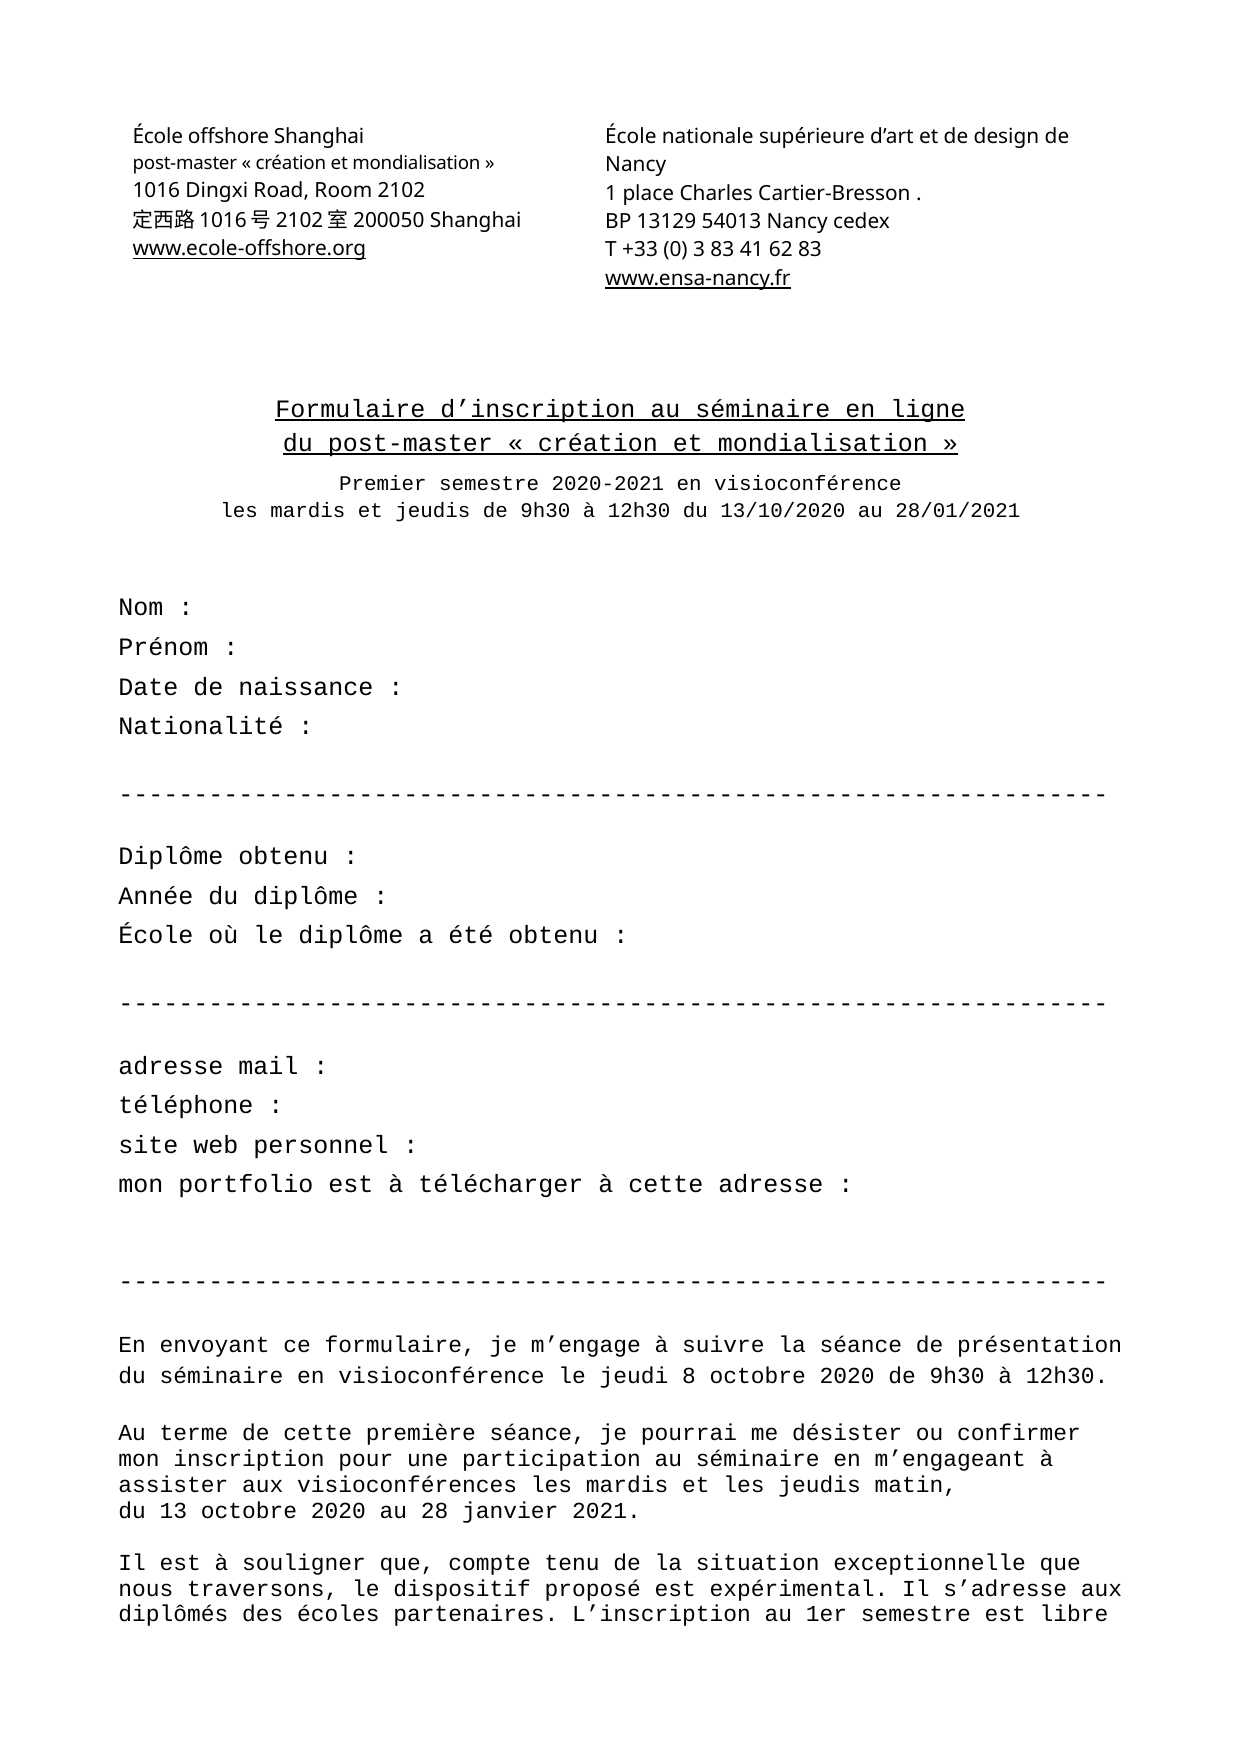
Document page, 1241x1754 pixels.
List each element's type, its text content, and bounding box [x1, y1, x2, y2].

text Formulaire d’inscription au séminaire en ligne [118, 396, 1122, 424]
text École où le diplôme a été obtenu : [118, 923, 1122, 951]
text Il est à souligner que, compte tenu de la situation exceptionnelle que nous traversons, le dispositif proposé est expérimental. Il s’adresse aux diplômés des écoles partenaires. L’inscription au 1er semestre est libre [118, 1551, 1122, 1629]
text ------------------------------------------------------------------ [118, 991, 1122, 1019]
text Prénom : [118, 634, 1122, 663]
text Diplôme obtenu : [118, 844, 1122, 872]
text Année du diplôme : [118, 883, 1122, 912]
text En envoyant ce formulaire, je m’engage à suivre la séance de présentation du séminaire en visioconférence le jeudi 8 octobre 2020 de 9h30 à 12h30. [118, 1333, 1122, 1390]
text Nationalité : [118, 714, 1122, 742]
text Date de naissance : [118, 674, 1122, 702]
text ------------------------------------------------------------------ [118, 1268, 1122, 1297]
text Premier semestre 2020-2021 en visioconférence [118, 473, 1122, 496]
text du post-master « création et mondialisation » [118, 430, 1122, 458]
text Nom : [118, 595, 1122, 623]
table_header École nationale supérieure d’art et de design de Nancy 1 place Charles Cartier-Bresson . BP 13129 54013 Nancy cedex T +33 (0) 3 83 41 62 83 www.ensa-nancy.fr [597, 113, 1123, 300]
text du 13 octobre 2020 au 28 janvier 2021. [118, 1499, 1122, 1525]
text site web personnel : [118, 1132, 1122, 1161]
text téléphone : [118, 1093, 1122, 1121]
text les mardis et jeudis de 9h30 à 12h30 du 13/10/2020 au 28/01/2021 [118, 500, 1122, 523]
text ------------------------------------------------------------------ [118, 782, 1122, 810]
table_header École offshore Shanghai post-master « création et mondialisation » 1016 Dingxi Road, Room 2102 定西路1016号2102室 200050 Shanghai www.ecole-offshore.org [124, 113, 597, 300]
text adresse mail : [118, 1053, 1122, 1082]
text Au terme de cette première séance, je pourrai me désister ou confirmer mon inscription pour une participation au séminaire en m’engageant à assister aux visioconférences les mardis et les jeudis matin, [118, 1421, 1122, 1499]
text mon portfolio est à télécharger à cette adresse : [118, 1172, 1122, 1200]
